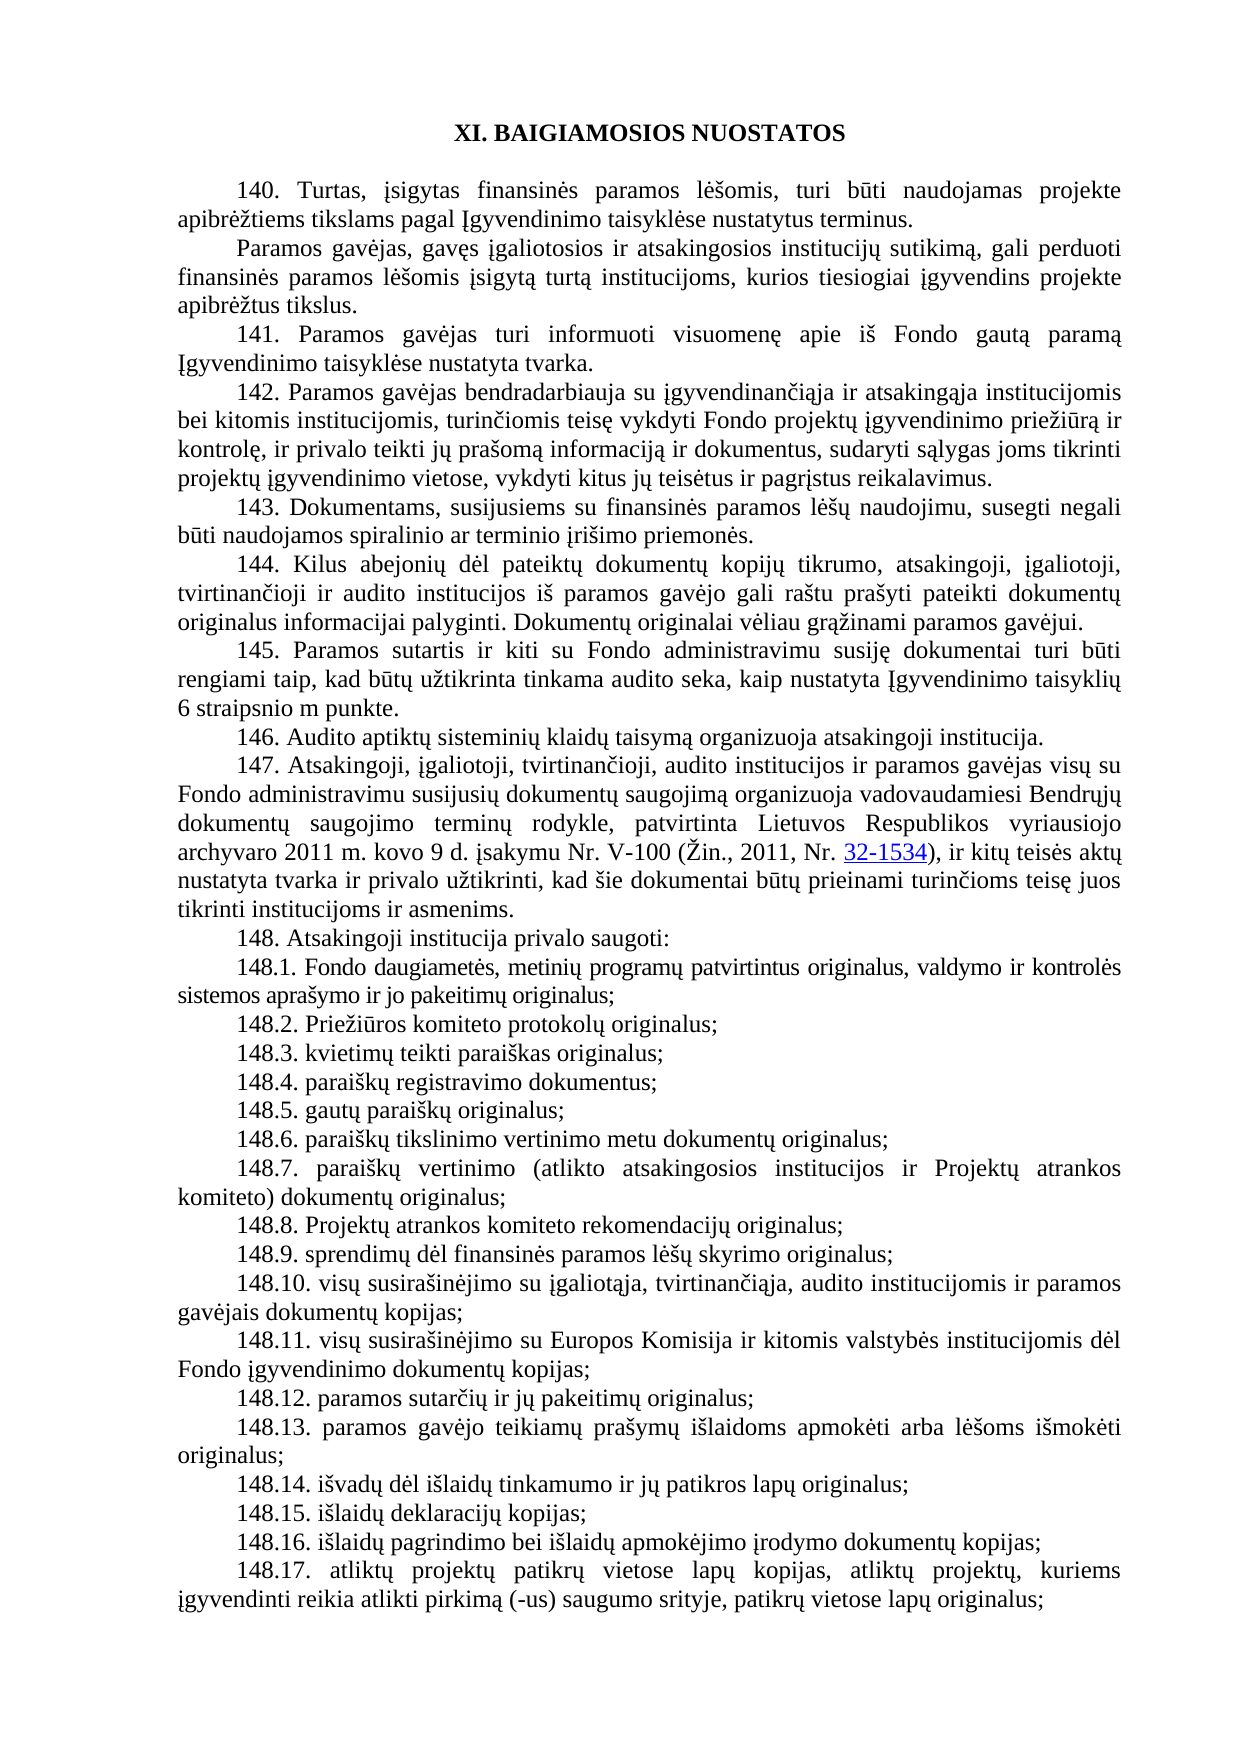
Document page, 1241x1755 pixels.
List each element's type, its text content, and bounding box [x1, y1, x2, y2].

text 148.16. išlaidų pagrindimo bei išlaidų apmokėjimo įrodymo dokumentų kopijas; [177, 1527, 1122, 1556]
text 141. Paramos gavėjas turi informuoti visuomenę apie iš Fondo gautą paramą Įgyvendinimo taisyklėse nustatyta tvarka. [177, 319, 1122, 377]
text 148.1. Fondo daugiametės, metinių programų patvirtintus originalus, valdymo ir kontrolės sistemos aprašymo ir jo pakeitimų originalus; [177, 952, 1122, 1009]
text 148.3. kvietimų teikti paraiškas originalus; [177, 1038, 1122, 1067]
text 146. Audito aptiktų sisteminių klaidų taisymą organizuoja atsakingoji institucija. [177, 722, 1122, 751]
text 148.8. Projektų atrankos komiteto rekomendacijų originalus; [177, 1211, 1122, 1239]
text 148.13. paramos gavėjo teikiamų prašymų išlaidoms apmokėti arba lėšoms išmokėti originalus; [177, 1412, 1122, 1469]
text 148.12. paramos sutarčių ir jų pakeitimų originalus; [177, 1383, 1122, 1412]
text 148.4. paraiškų registravimo dokumentus; [177, 1067, 1122, 1096]
text 148.7. paraiškų vertinimo (atlikto atsakingosios institucijos ir Projektų atrankos komiteto) dokumentų originalus; [177, 1153, 1122, 1211]
text 148.11. visų susirašinėjimo su Europos Komisija ir kitomis valstybės institucijomis dėl Fondo įgyvendinimo dokumentų kopijas; [177, 1326, 1122, 1383]
text 142. Paramos gavėjas bendradarbiauja su įgyvendinančiąja ir atsakingąja institucijomis bei kitomis institucijomis, turinčiomis teisę vykdyti Fondo projektų įgyvendinimo priežiūrą ir kontrolę, ir privalo teikti jų prašomą informaciją ir dokumentus, sudaryti sąlygas joms tikrinti projektų įgyvendinimo vietose, vykdyti kitus jų teisėtus ir pagrįstus reikalavimus. [177, 377, 1122, 492]
text 148.15. išlaidų deklaracijų kopijas; [177, 1498, 1122, 1527]
text 147. Atsakingoji, įgaliotoji, tvirtinančioji, audito institucijos ir paramos gavėjas visų su Fondo administravimu susijusių dokumentų saugojimą organizuoja vadovaudamiesi Bendrųjų dokumentų saugojimo terminų rodykle, patvirtinta Lietuvos Respublikos vyriausiojo archyvaro 2011 m. kovo 9 d. įsakymu Nr. V-100 (Žin., 2011, Nr. 32-1534), ir kitų teisės aktų nustatyta tvarka ir privalo užtikrinti, kad šie dokumentai būtų prieinami turinčioms teisę juos tikrinti institucijoms ir asmenims. [177, 751, 1122, 923]
text Paramos gavėjas, gavęs įgaliotosios ir atsakingosios institucijų sutikimą, gali perduoti finansinės paramos lėšomis įsigytą turtą institucijoms, kurios tiesiogiai įgyvendins projekte apibrėžtus tikslus. [177, 233, 1122, 319]
text 148.6. paraiškų tikslinimo vertinimo metu dokumentų originalus; [177, 1124, 1122, 1153]
text 148.5. gautų paraiškų originalus; [177, 1096, 1122, 1124]
text 148. Atsakingoji institucija privalo saugoti: [177, 923, 1122, 952]
text 140. Turtas, įsigytas finansinės paramos lėšomis, turi būti naudojamas projekte apibrėžtiems tikslams pagal Įgyvendinimo taisyklėse nustatytus terminus. [177, 176, 1122, 233]
text XI. BAIGIAMOSIOS NUOSTATOS [177, 118, 1122, 147]
text 148.14. išvadų dėl išlaidų tinkamumo ir jų patikros lapų originalus; [177, 1469, 1122, 1498]
text 144. Kilus abejonių dėl pateiktų dokumentų kopijų tikrumo, atsakingoji, įgaliotoji, tvirtinančioji ir audito institucijos iš paramos gavėjo gali raštu prašyti pateikti dokumentų originalus informacijai palyginti. Dokumentų originalai vėliau grąžinami paramos gavėjui. [177, 549, 1122, 636]
text 145. Paramos sutartis ir kiti su Fondo administravimu susiję dokumentai turi būti rengiami taip, kad būtų užtikrinta tinkama audito seka, kaip nustatyta Įgyvendinimo taisyklių 6 straipsnio m punkte. [177, 636, 1122, 722]
text 148.2. Priežiūros komiteto protokolų originalus; [177, 1009, 1122, 1038]
text 148.17. atliktų projektų patikrų vietose lapų kopijas, atliktų projektų, kuriems įgyvendinti reikia atlikti pirkimą (-us) saugumo srityje, patikrų vietose lapų originalus; [177, 1556, 1122, 1613]
text 148.9. sprendimų dėl finansinės paramos lėšų skyrimo originalus; [177, 1239, 1122, 1268]
text 148.10. visų susirašinėjimo su įgaliotąja, tvirtinančiąja, audito institucijomis ir paramos gavėjais dokumentų kopijas; [177, 1268, 1122, 1326]
text 143. Dokumentams, susijusiems su finansinės paramos lėšų naudojimu, susegti negali būti naudojamos spiralinio ar terminio įrišimo priemonės. [177, 492, 1122, 549]
